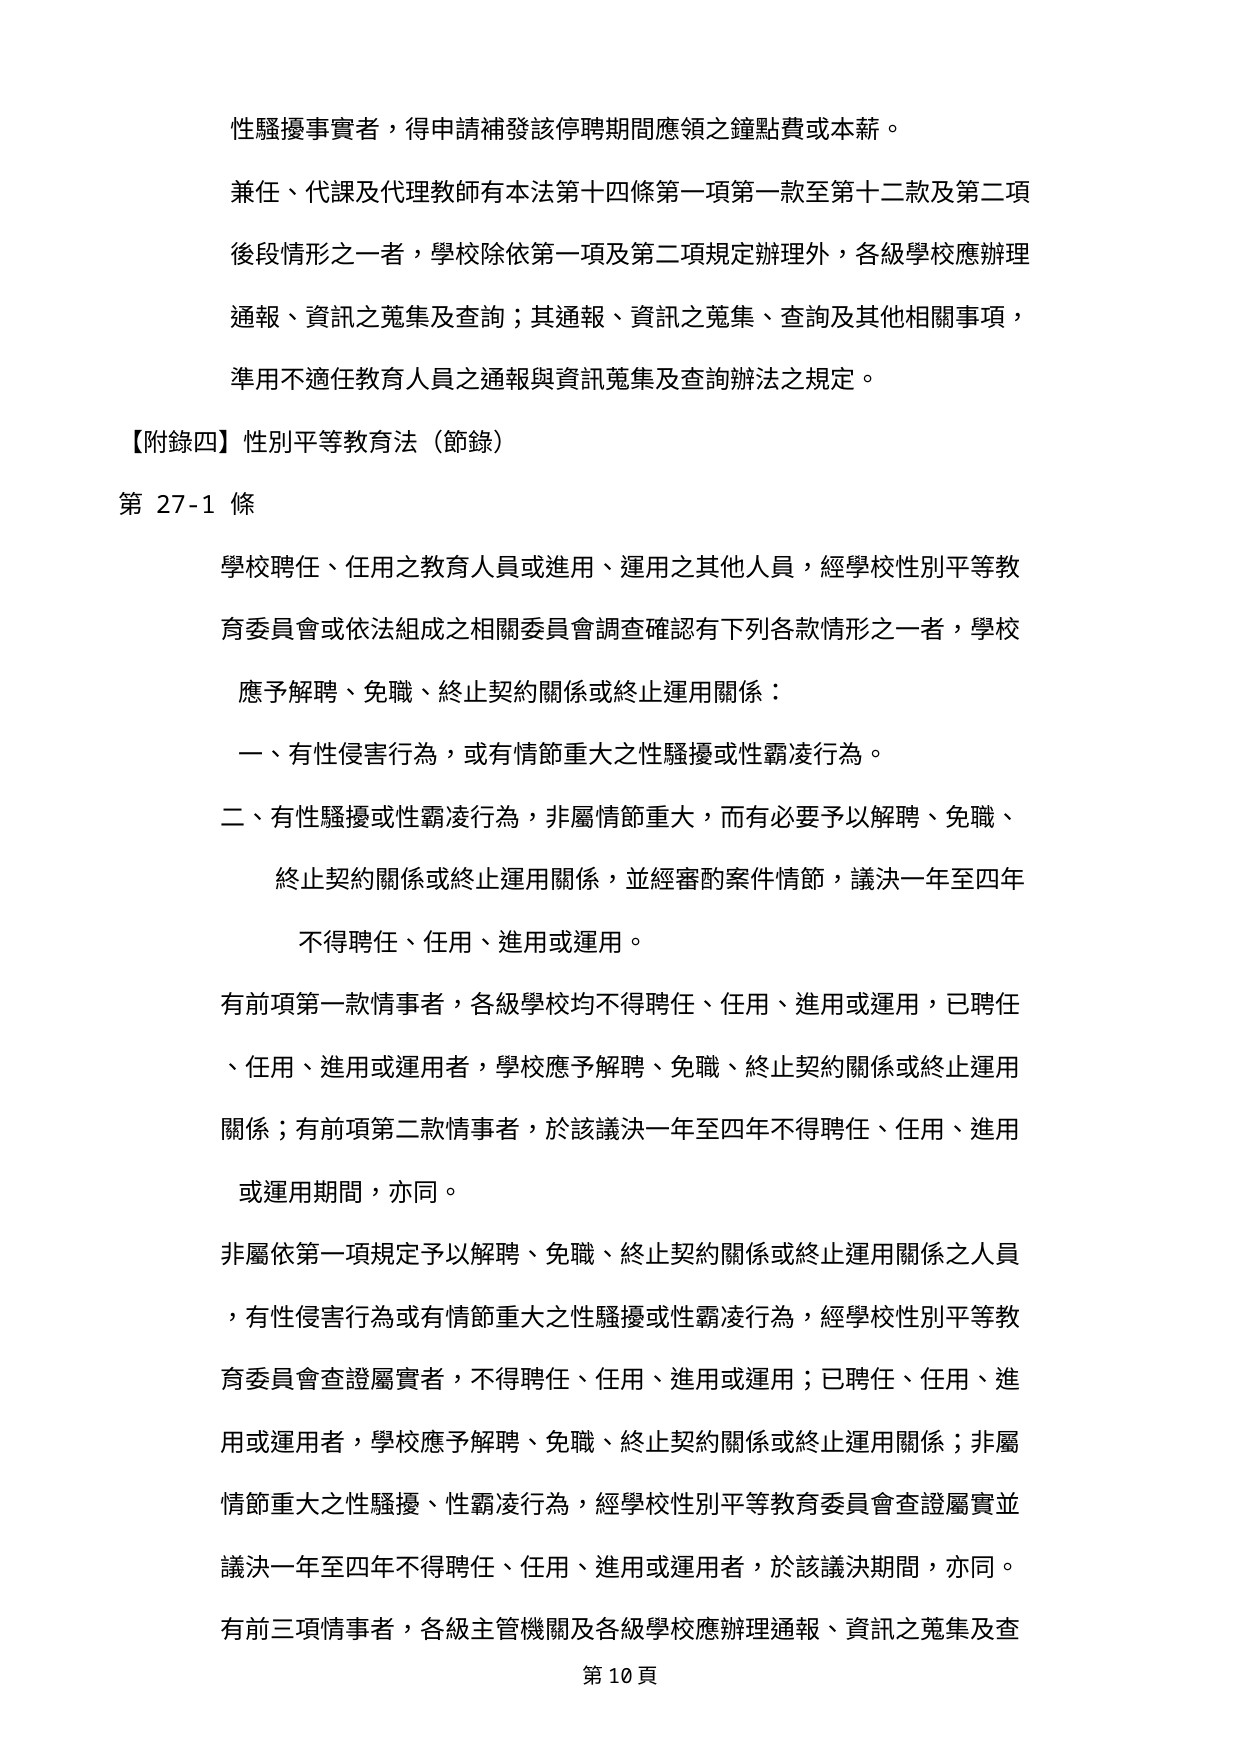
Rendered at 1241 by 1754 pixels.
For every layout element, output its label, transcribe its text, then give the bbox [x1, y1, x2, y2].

text 【附錄四】性別平等教育法（節錄） [118, 398, 1122, 461]
text 第 27-1 條 [118, 461, 1122, 523]
text 終止契約關係或終止運用關係，並經審酌案件情節，議決一年至四年 [118, 836, 1122, 898]
text 育委員會查證屬實者，不得聘任、任用、進用或運用；已聘任、任用、進 [118, 1336, 1122, 1398]
text 議決一年至四年不得聘任、任用、進用或運用者，於該議決期間，亦同。 [118, 1523, 1122, 1586]
text 二、有性騷擾或性霸凌行為，非屬情節重大，而有必要予以解聘、免職、 [118, 773, 1122, 836]
text 性騷擾事實者，得申請補發該停聘期間應領之鐘點費或本薪。 兼任、代課及代理教師有本法第十四條第一項第一款至第十二款及第二項 後段情形之一者，學校除依第一項及第二項規定辦理外，各級學校應辦理 通報、資訊之蒐集及查詢；其通報、資訊之蒐集、查詢及其他相關事項， 準用不適任教育人員之通報與資訊蒐集及查詢辦法之規定。 [118, 86, 1122, 398]
text 用或運用者，學校應予解聘、免職、終止契約關係或終止運用關係；非屬 [118, 1398, 1122, 1461]
text 、任用、進用或運用者，學校應予解聘、免職、終止契約關係或終止運用 [118, 1023, 1122, 1086]
text 育委員會或依法組成之相關委員會調查確認有下列各款情形之一者，學校 [118, 586, 1122, 648]
text 情節重大之性騷擾、性霸凌行為，經學校性別平等教育委員會查證屬實並 [118, 1461, 1122, 1523]
text 應予解聘、免職、終止契約關係或終止運用關係： [118, 648, 1122, 711]
text 學校聘任、任用之教育人員或進用、運用之其他人員，經學校性別平等教 [118, 523, 1122, 586]
text 關係；有前項第二款情事者，於該議決一年至四年不得聘任、任用、進用 [118, 1086, 1122, 1148]
text 一、有性侵害行為，或有情節重大之性騷擾或性霸凌行為。 [118, 711, 1122, 773]
text 有前三項情事者，各級主管機關及各級學校應辦理通報、資訊之蒐集及查 [118, 1586, 1122, 1648]
text 或運用期間，亦同。 [118, 1148, 1122, 1211]
text 有前項第一款情事者，各級學校均不得聘任、任用、進用或運用，已聘任 [118, 961, 1122, 1023]
text 非屬依第一項規定予以解聘、免職、終止契約關係或終止運用關係之人員 [118, 1211, 1122, 1273]
text ，有性侵害行為或有情節重大之性騷擾或性霸凌行為，經學校性別平等教 [118, 1273, 1122, 1336]
text 不得聘任、任用、進用或運用。 [118, 898, 1122, 961]
